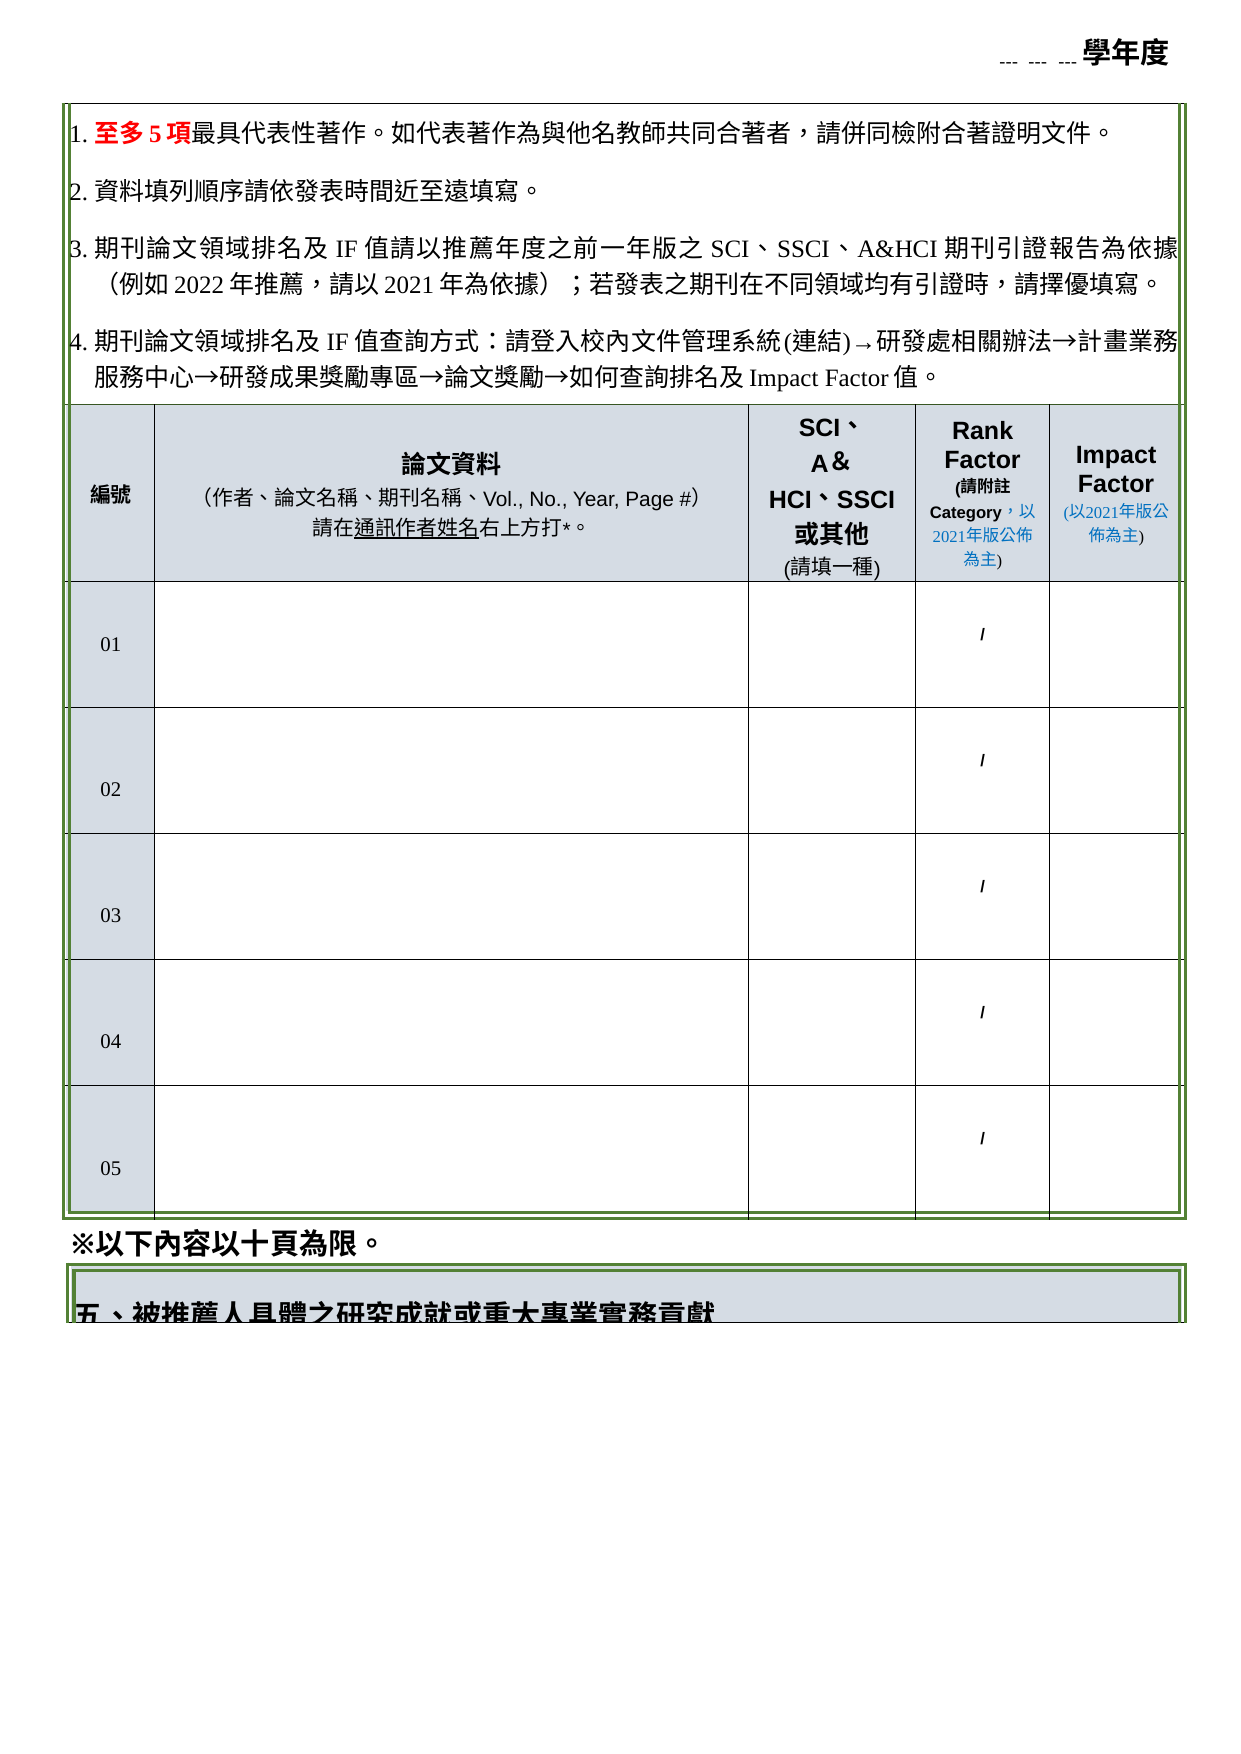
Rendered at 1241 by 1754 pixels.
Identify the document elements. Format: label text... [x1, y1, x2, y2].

table_cell / [916, 708, 1049, 833]
table_cell [1050, 582, 1178, 707]
table_header 五、被推薦人具體之研究成就或重大專業實務貢獻 [71, 1266, 1182, 1322]
table_cell 01 [71, 582, 154, 707]
table_cell [1050, 1086, 1178, 1211]
table_cell [155, 834, 748, 959]
table_cell [749, 582, 915, 707]
table_cell / [916, 834, 1049, 959]
text ※以下內容以十頁為限。 [71, 1220, 1169, 1262]
table_cell Impact Factor (以2021年版公佈為主) [1050, 405, 1178, 581]
table_cell [749, 834, 915, 959]
table_cell 編號 [71, 405, 154, 581]
table_cell 02 [71, 708, 154, 833]
table_cell [155, 1086, 748, 1211]
table_cell [1050, 708, 1178, 833]
table_cell SCI、 A＆HCI、SSCI或其他 (請填一種) [749, 405, 915, 581]
table_cell Rank Factor (請附註 Category，以2021年版公佈為主) [916, 405, 1049, 581]
table_cell / [916, 582, 1049, 707]
table_cell 03 [71, 834, 154, 959]
table_cell [155, 582, 748, 707]
table_cell 論文資料 （作者、論文名稱、期刊名稱、Vol., No., Year, Page #） 請在通訊作者姓名右上方打*。 [155, 405, 748, 581]
table_cell / [916, 960, 1049, 1085]
table_cell [749, 1086, 915, 1211]
table_cell 04 [71, 960, 154, 1085]
table_cell [155, 708, 748, 833]
table_cell [1050, 960, 1178, 1085]
table_cell [1050, 834, 1178, 959]
table_cell [749, 960, 915, 1085]
table_cell 至多5項最具代表性著作。如代表著作為與他名教師共同合著者，請併同檢附合著證明文件。 資料填列順序請依發表時間近至遠填寫。 期刊論文領域排名及IF值請以推薦年度之前一年版之SCI、SSCI、A&HCI期刊引證報告為依據（例如2022年推薦，請以2021年為依據）；若發表之期刊在不同領域均有引證時，請擇優填寫。 期刊論文領域排名及IF值查詢方式：請登入校內文件管理系統(連結)→研發處相關辦法→計畫業務服務中心→研發成果獎勵專區→論文獎勵→如何查詢排名及Impact Factor值。 [71, 104, 1178, 404]
table_cell [749, 708, 915, 833]
table_cell [155, 960, 748, 1085]
table_cell 05 [71, 1086, 154, 1211]
table_cell / [916, 1086, 1049, 1211]
